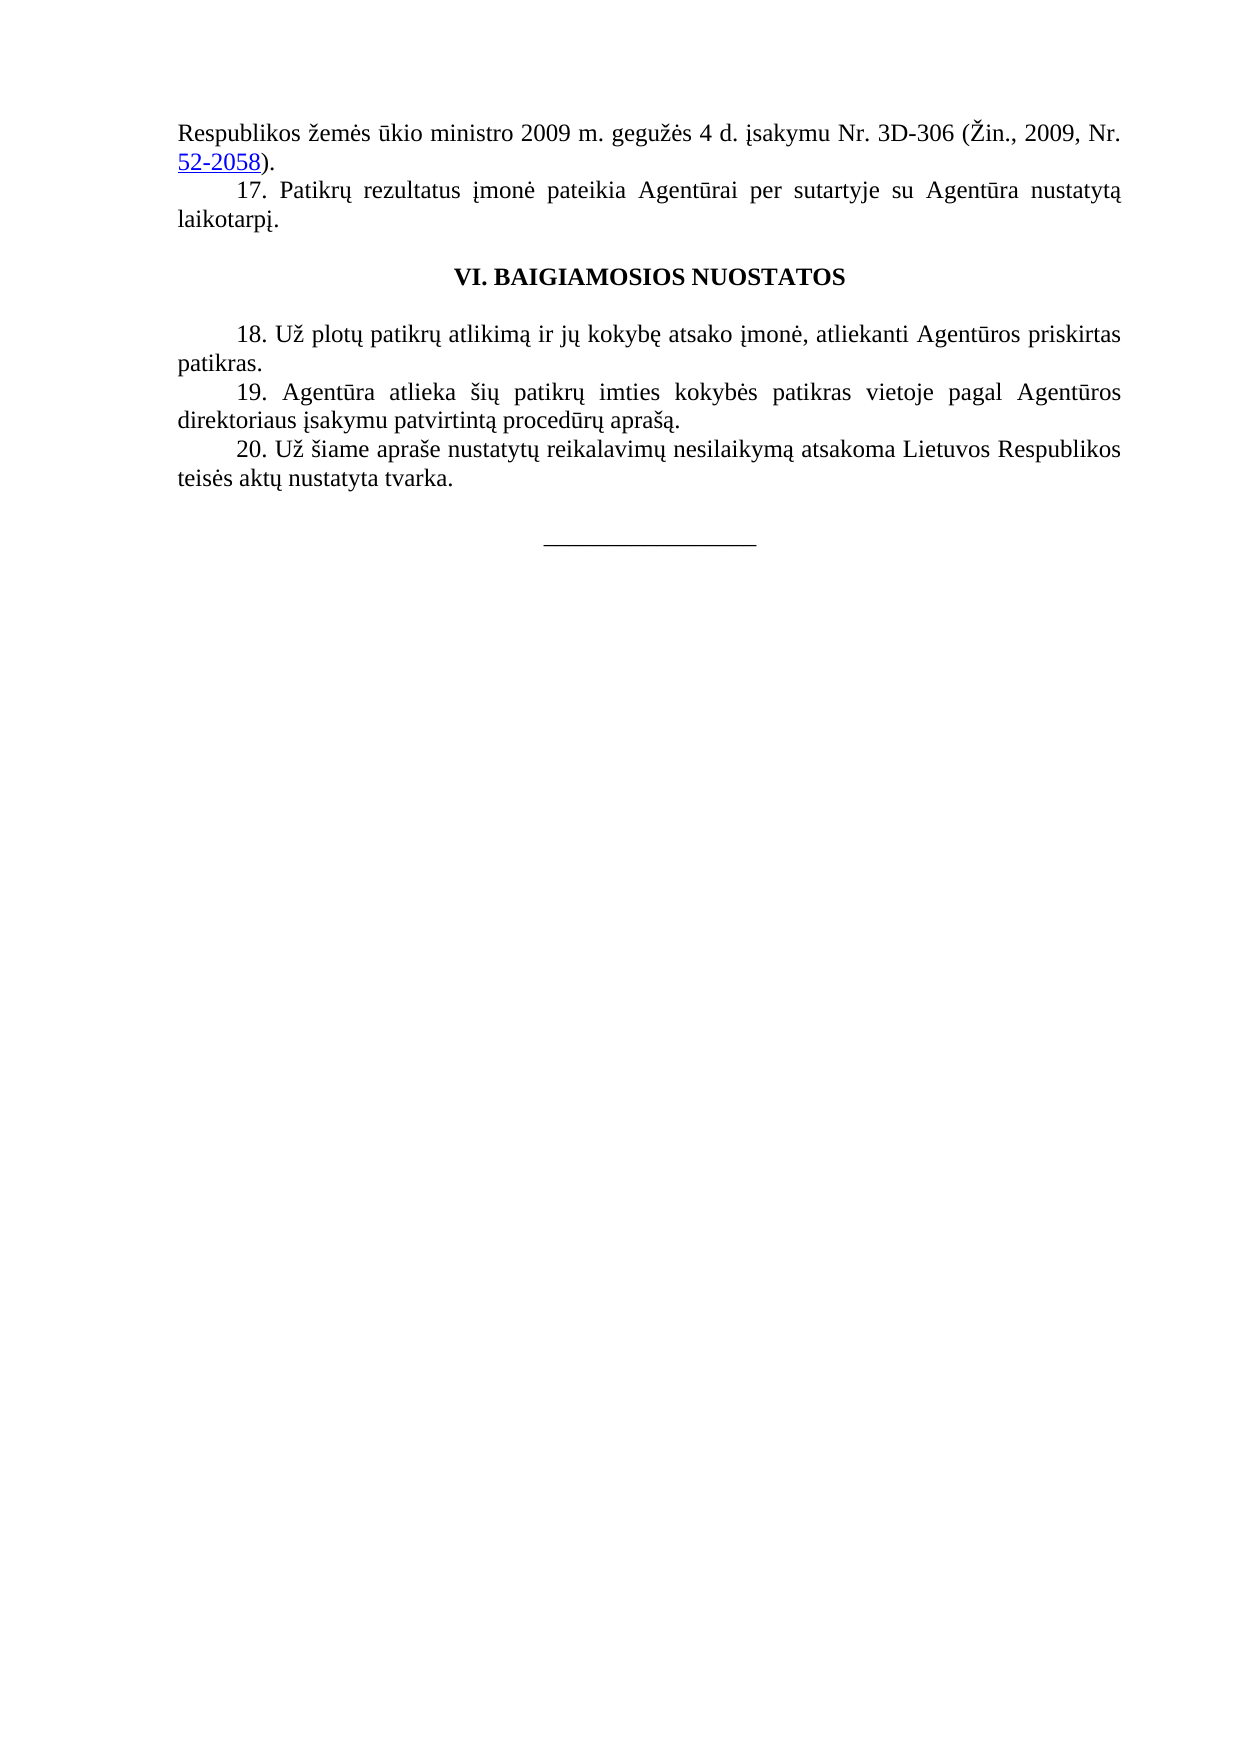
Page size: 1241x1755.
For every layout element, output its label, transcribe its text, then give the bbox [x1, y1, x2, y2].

text 18. Už plotų patikrų atlikimą ir jų kokybę atsako įmonė, atliekanti Agentūros priskirtas patikras. [177, 319, 1122, 377]
text Respublikos žemės ūkio ministro 2009 m. gegužės 4 d. įsakymu Nr. 3D-306 (Žin., 2009, Nr. 52-2058). [177, 118, 1122, 176]
text 20. Už šiame apraše nustatytų reikalavimų nesilaikymą atsakoma Lietuvos Respublikos teisės aktų nustatyta tvarka. [177, 434, 1122, 492]
text VI. BAIGIAMOSIOS NUOSTATOS [177, 262, 1122, 291]
text _________________ [177, 521, 1122, 549]
text 19. Agentūra atlieka šių patikrų imties kokybės patikras vietoje pagal Agentūros direktoriaus įsakymu patvirtintą procedūrų aprašą. [177, 377, 1122, 434]
text 17. Patikrų rezultatus įmonė pateikia Agentūrai per sutartyje su Agentūra nustatytą laikotarpį. [177, 176, 1122, 233]
